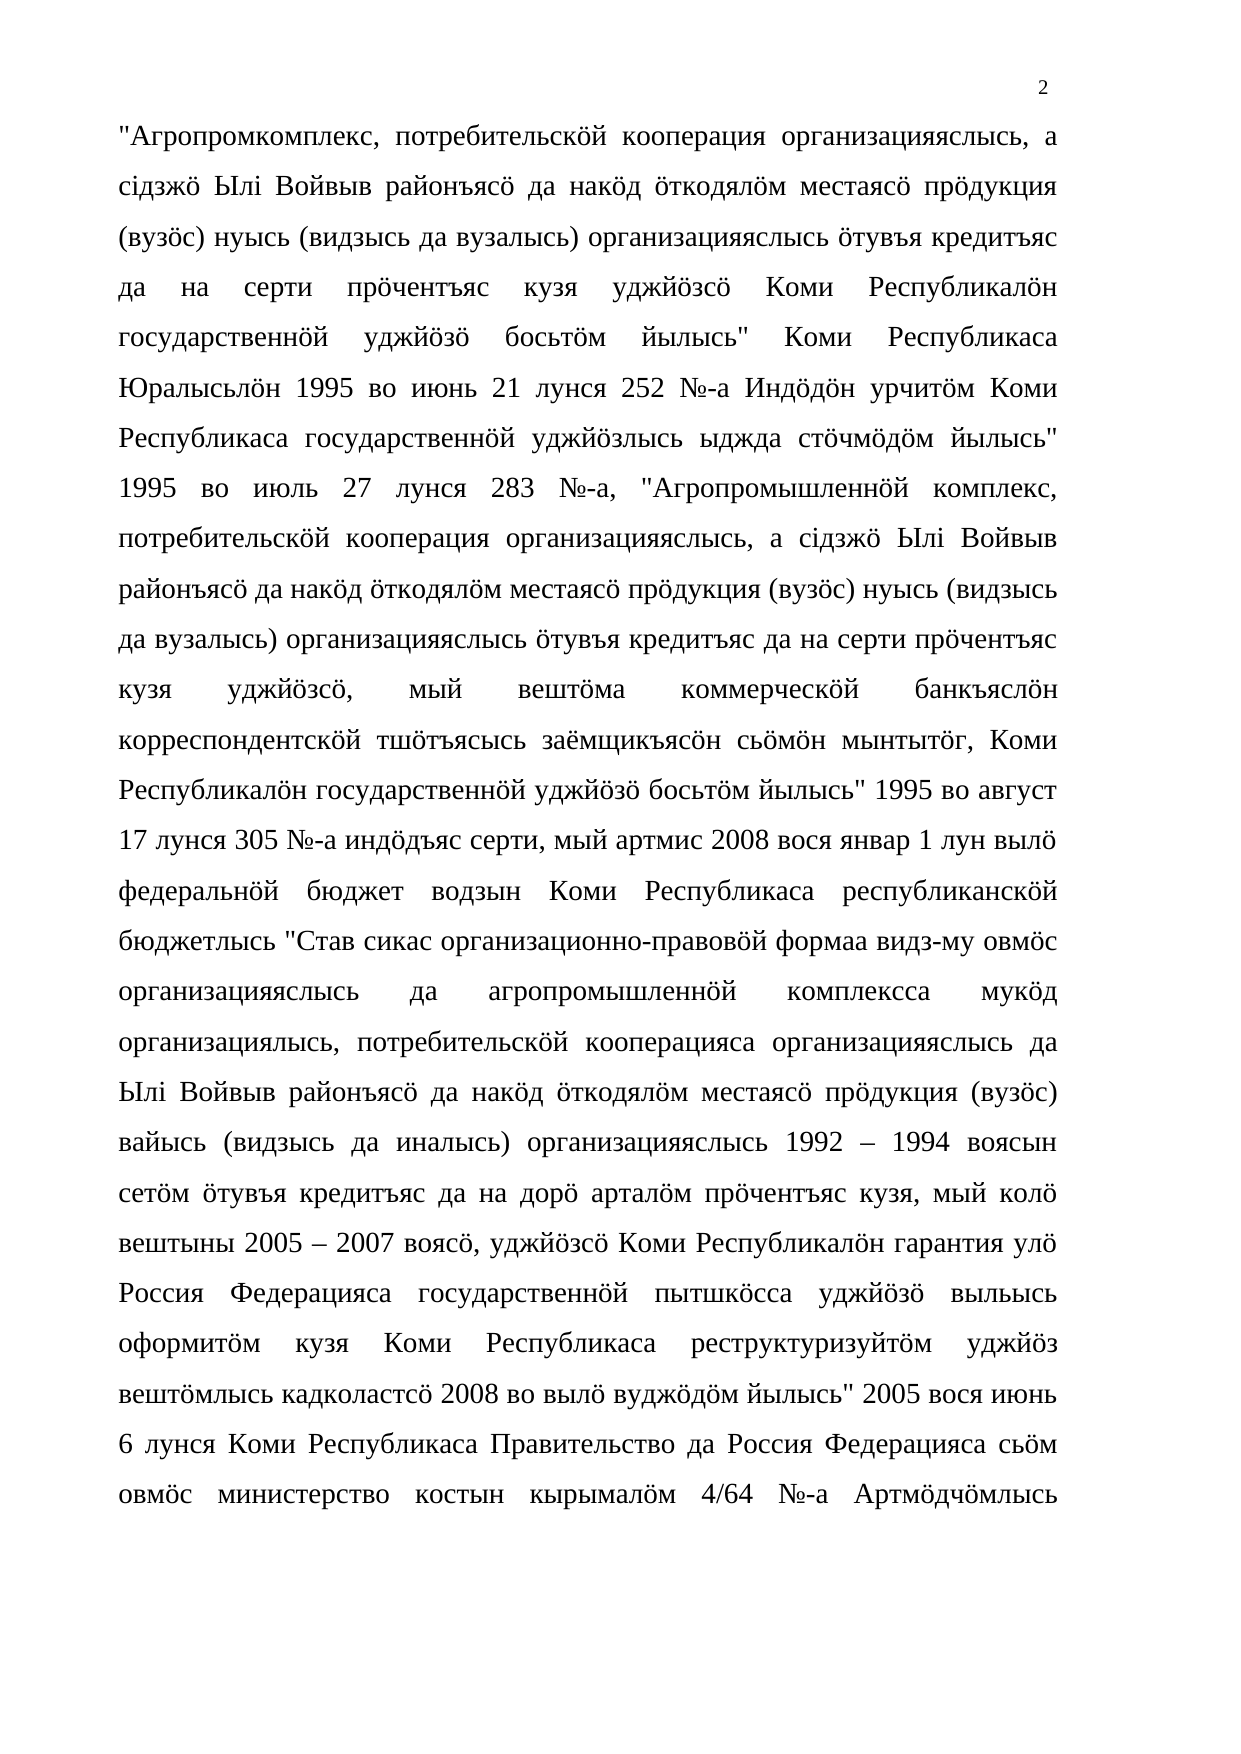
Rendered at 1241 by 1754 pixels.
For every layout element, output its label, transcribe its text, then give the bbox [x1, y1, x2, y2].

text "Агропромкомплекс, потребительскöй кооперация организацияяслысь, а сідзжö Ылі Войвыв районъясö да накöд öткодялöм местаясö прöдукция (вузöс) нуысь (видзысь да вузалысь) организацияяслысь öтувъя кредитъяс да на серти прöчентъяс кузя уджйöзсö Коми Республикалöн государственнöй уджйöзö босьтöм йылысь" Коми Республикаса Юралысьлöн 1995 во июнь 21 лунся 252 №-а Индöдöн урчитöм Коми Республикаса государственнöй уджйöзлысь ыджда стöчмöдöм йылысь" 1995 во июль 27 лунся 283 №-а, "Агропромышленнöй комплекс, потребительскöй кооперация организацияяслысь, а сідзжö Ылі Войвыв районъясö да накöд öткодялöм местаясö прöдукция (вузöс) нуысь (видзысь да вузалысь) организацияяслысь öтувъя кредитъяс да на серти прöчентъяс кузя уджйöзсö, мый вештöма коммерческöй банкъяслöн корреспондентскöй тшöтъясысь заёмщикъясöн сьöмöн мынтытöг, Коми Республикалöн государственнöй уджйöзö босьтöм йылысь" 1995 во август 17 лунся 305 №-а индöдъяс серти, мый артмис 2008 вося январ 1 лун вылö федеральнöй бюджет водзын Коми Республикаса республиканскöй бюджетлысь "Став сикас организационно-правовöй формаа видз-му овмöс организацияяслысь да агропромышленнöй комплексса мукöд организациялысь, потребительскöй кооперацияса организацияяслысь да Ылі Войвыв районъясö да накöд öткодялöм местаясö прöдукция (вузöс) вайысь (видзысь да иналысь) организацияяслысь 1992 – 1994 воясын сетöм öтувъя кредитъяс да на дорö арталöм прöчентъяс кузя, мый колö вештыны 2005 – 2007 воясö, уджйöзсö Коми Республикалöн гарантия улö Россия Федерацияса государственнöй пытшкöсса уджйöзö выльысь оформитöм кузя Коми Республикаса реструктуризуйтöм уджйöз вештöмлысь кадколастсö 2008 во вылö вуджöдöм йылысь" 2005 вося июнь 6 лунся Коми Республикаса Правительство да Россия Федерацияса сьöм овмöс министерство костын кырымалöм 4/64 №-а Артмöдчöмлысь [118, 118, 1058, 1510]
